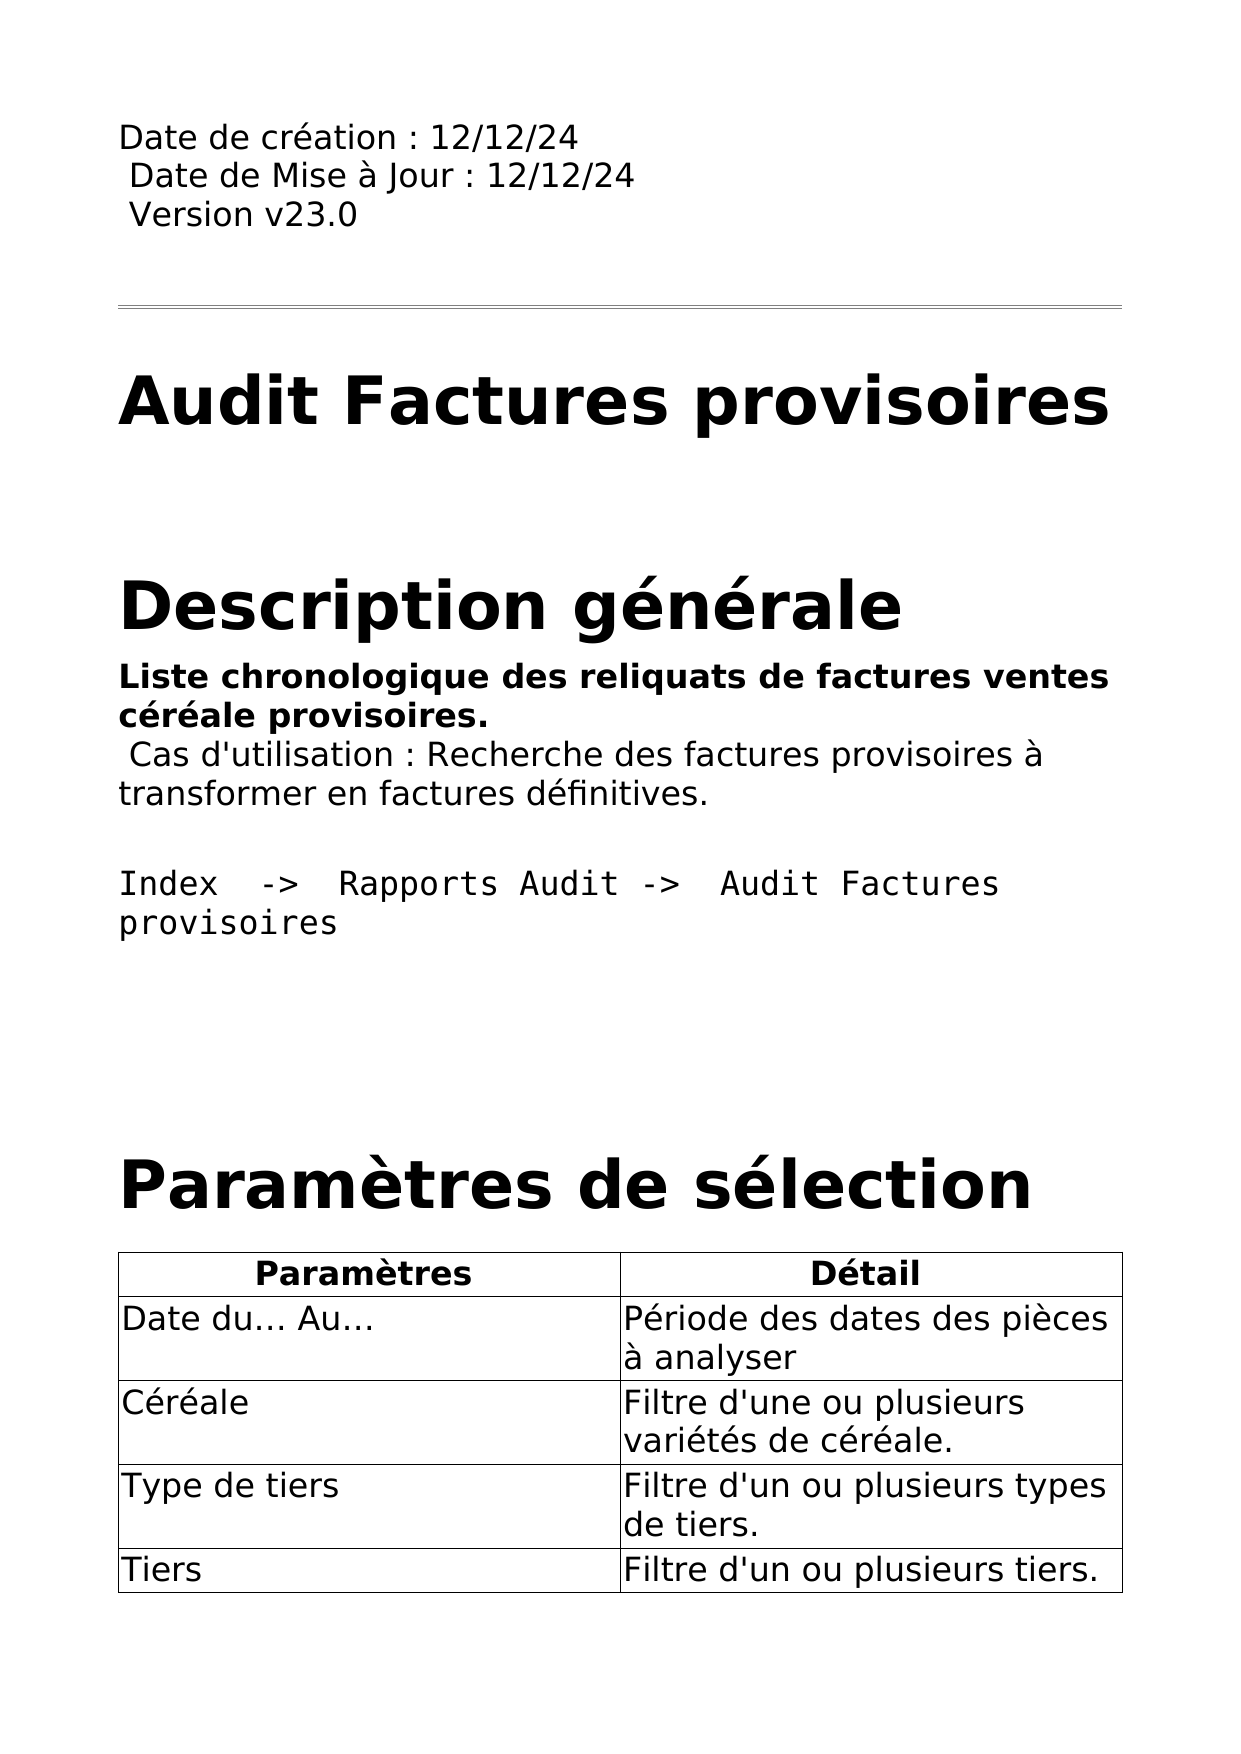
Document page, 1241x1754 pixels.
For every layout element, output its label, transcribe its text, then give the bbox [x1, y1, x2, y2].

table_cell Filtre d'un ou plusieurs tiers. [621, 1549, 1122, 1592]
table_cell Tiers [119, 1549, 620, 1592]
table_cell Céréale [119, 1381, 620, 1464]
subtitle Paramètres de sélection [118, 1147, 1122, 1224]
table_header Paramètres [119, 1253, 620, 1296]
table_cell Filtre d'une ou plusieurs variétés de céréale. [621, 1381, 1122, 1464]
text Date de création : 12/12/24 Date de Mise à Jour : 12/12/24 Version v23.0 [118, 118, 1122, 273]
subtitle Description générale [118, 567, 1122, 645]
text Index -> Rapports Audit -> Audit Factures provisoires [118, 864, 1122, 942]
table_cell Filtre d'un ou plusieurs types de tiers. [621, 1465, 1122, 1547]
table_header Détail [621, 1253, 1122, 1296]
table_cell Période des dates des pièces à analyser [621, 1297, 1122, 1380]
table_cell Type de tiers [119, 1465, 620, 1547]
text Liste chronologique des reliquats de factures ventes céréale provisoires. Cas d'utilisation : Recherche des factures provisoires à transformer en factures définitives. [118, 658, 1122, 852]
table_cell Date du… Au… [119, 1297, 620, 1380]
subtitle Audit Factures provisoires [118, 362, 1122, 440]
